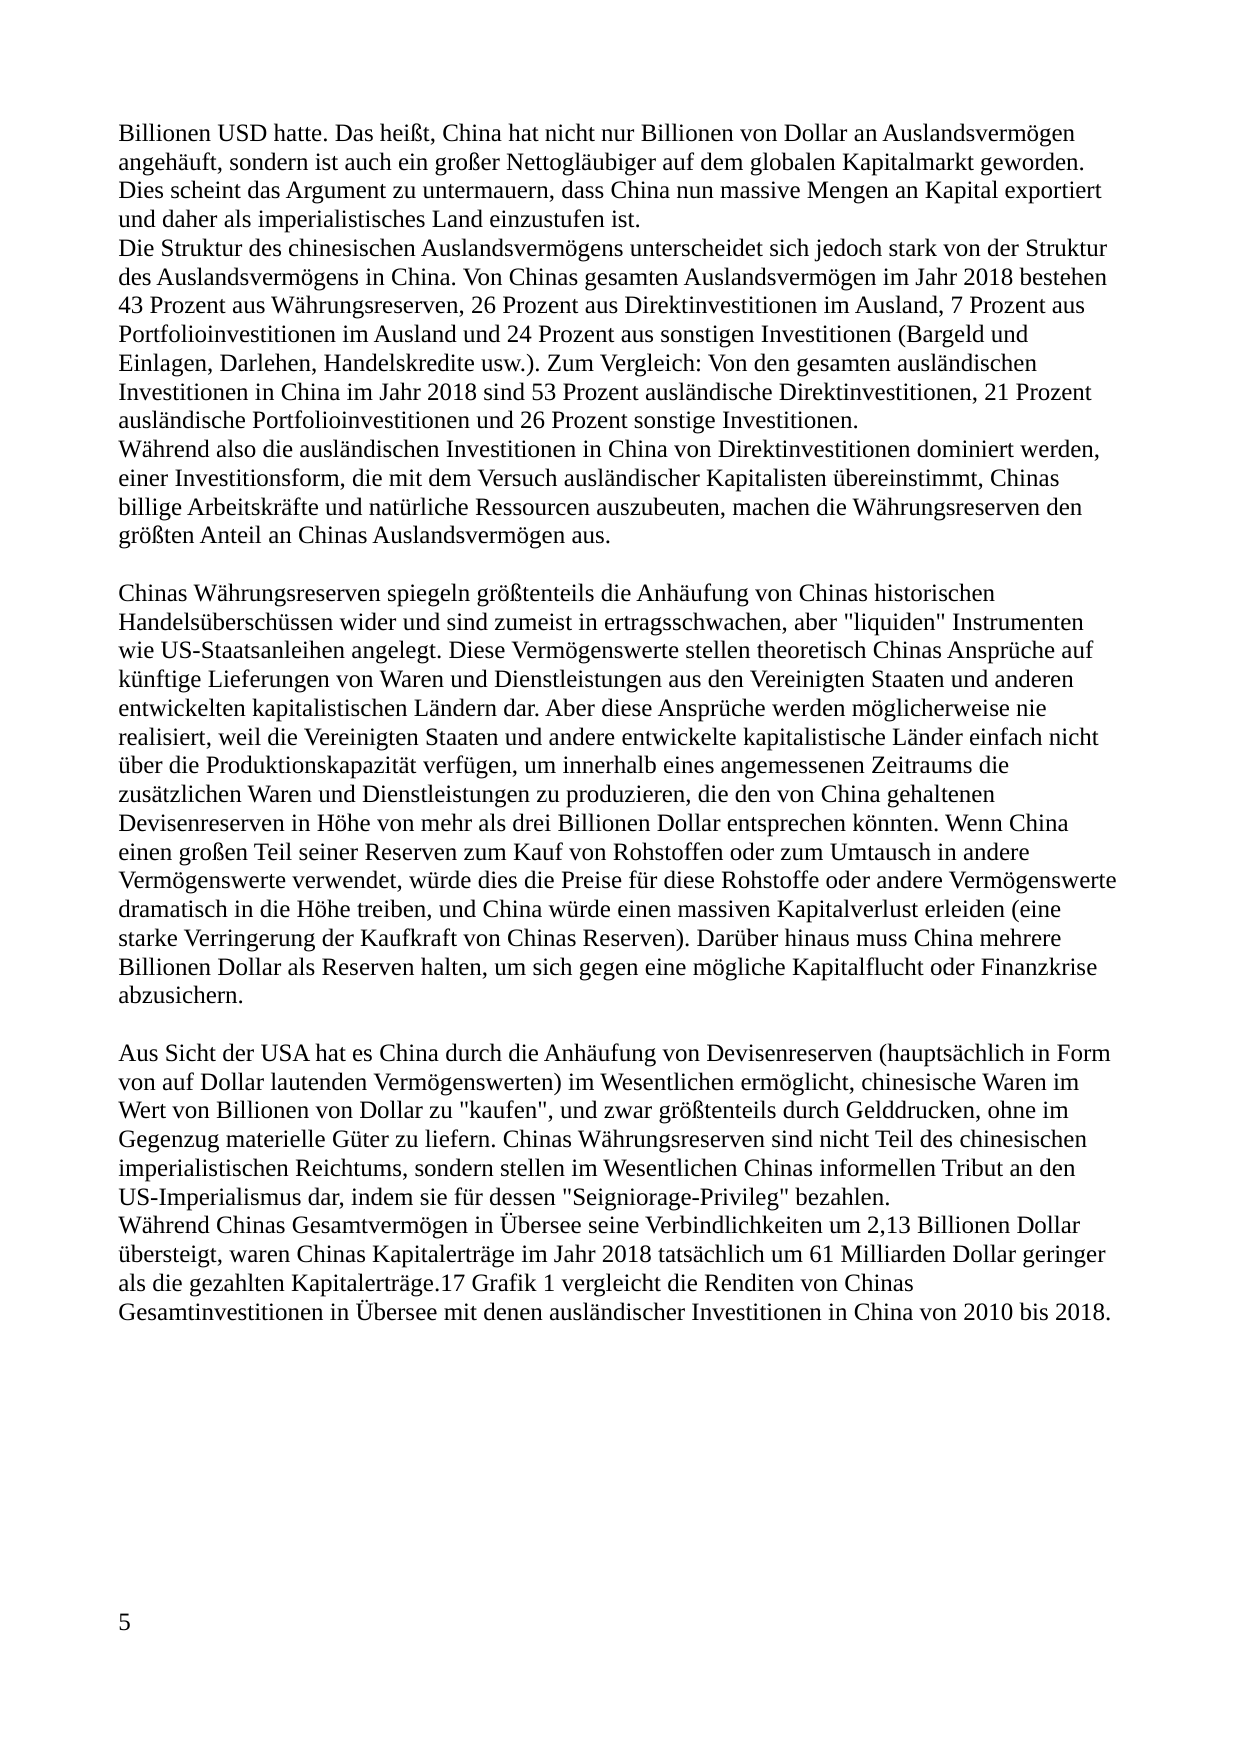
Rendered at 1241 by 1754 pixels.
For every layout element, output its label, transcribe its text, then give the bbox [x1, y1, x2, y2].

text Billionen USD hatte. Das heißt, China hat nicht nur Billionen von Dollar an Auslandsvermögen angehäuft, sondern ist auch ein großer Nettogläubiger auf dem globalen Kapitalmarkt geworden. Dies scheint das Argument zu untermauern, dass China nun massive Mengen an Kapital exportiert und daher als imperialistisches Land einzustufen ist. [118, 118, 1122, 233]
text Während also die ausländischen Investitionen in China von Direktinvestitionen dominiert werden, einer Investitionsform, die mit dem Versuch ausländischer Kapitalisten übereinstimmt, Chinas billige Arbeitskräfte und natürliche Ressourcen auszubeuten, machen die Währungsreserven den größten Anteil an Chinas Auslandsvermögen aus. [118, 434, 1122, 549]
text Die Struktur des chinesischen Auslandsvermögens unterscheidet sich jedoch stark von der Struktur des Auslandsvermögens in China. Von Chinas gesamten Auslandsvermögen im Jahr 2018 bestehen 43 Prozent aus Währungsreserven, 26 Prozent aus Direktinvestitionen im Ausland, 7 Prozent aus Portfolioinvestitionen im Ausland und 24 Prozent aus sonstigen Investitionen (Bargeld und Einlagen, Darlehen, Handelskredite usw.). Zum Vergleich: Von den gesamten ausländischen Investitionen in China im Jahr 2018 sind 53 Prozent ausländische Direktinvestitionen, 21 Prozent ausländische Portfolioinvestitionen und 26 Prozent sonstige Investitionen. [118, 233, 1122, 434]
text Während Chinas Gesamtvermögen in Übersee seine Verbindlichkeiten um 2,13 Billionen Dollar übersteigt, waren Chinas Kapitalerträge im Jahr 2018 tatsächlich um 61 Milliarden Dollar geringer als die gezahlten Kapitalerträge.17 Grafik 1 vergleicht die Renditen von Chinas Gesamtinvestitionen in Übersee mit denen ausländischer Investitionen in China von 2010 bis 2018. [118, 1211, 1122, 1326]
text Aus Sicht der USA hat es China durch die Anhäufung von Devisenreserven (hauptsächlich in Form von auf Dollar lautenden Vermögenswerten) im Wesentlichen ermöglicht, chinesische Waren im Wert von Billionen von Dollar zu "kaufen", und zwar größtenteils durch Gelddrucken, ohne im Gegenzug materielle Güter zu liefern. Chinas Währungsreserven sind nicht Teil des chinesischen imperialistischen Reichtums, sondern stellen im Wesentlichen Chinas informellen Tribut an den US-Imperialismus dar, indem sie für dessen "Seigniorage-Privileg" bezahlen. [118, 1038, 1122, 1211]
text Chinas Währungsreserven spiegeln größtenteils die Anhäufung von Chinas historischen Handelsüberschüssen wider und sind zumeist in ertragsschwachen, aber "liquiden" Instrumenten wie US-Staatsanleihen angelegt. Diese Vermögenswerte stellen theoretisch Chinas Ansprüche auf künftige Lieferungen von Waren und Dienstleistungen aus den Vereinigten Staaten und anderen entwickelten kapitalistischen Ländern dar. Aber diese Ansprüche werden möglicherweise nie realisiert, weil die Vereinigten Staaten und andere entwickelte kapitalistische Länder einfach nicht über die Produktionskapazität verfügen, um innerhalb eines angemessenen Zeitraums die zusätzlichen Waren und Dienstleistungen zu produzieren, die den von China gehaltenen Devisenreserven in Höhe von mehr als drei Billionen Dollar entsprechen könnten. Wenn China einen großen Teil seiner Reserven zum Kauf von Rohstoffen oder zum Umtausch in andere Vermögenswerte verwendet, würde dies die Preise für diese Rohstoffe oder andere Vermögenswerte dramatisch in die Höhe treiben, und China würde einen massiven Kapitalverlust erleiden (eine starke Verringerung der Kaufkraft von Chinas Reserven). Darüber hinaus muss China mehrere Billionen Dollar als Reserven halten, um sich gegen eine mögliche Kapitalflucht oder Finanzkrise abzusichern. [118, 578, 1122, 1009]
